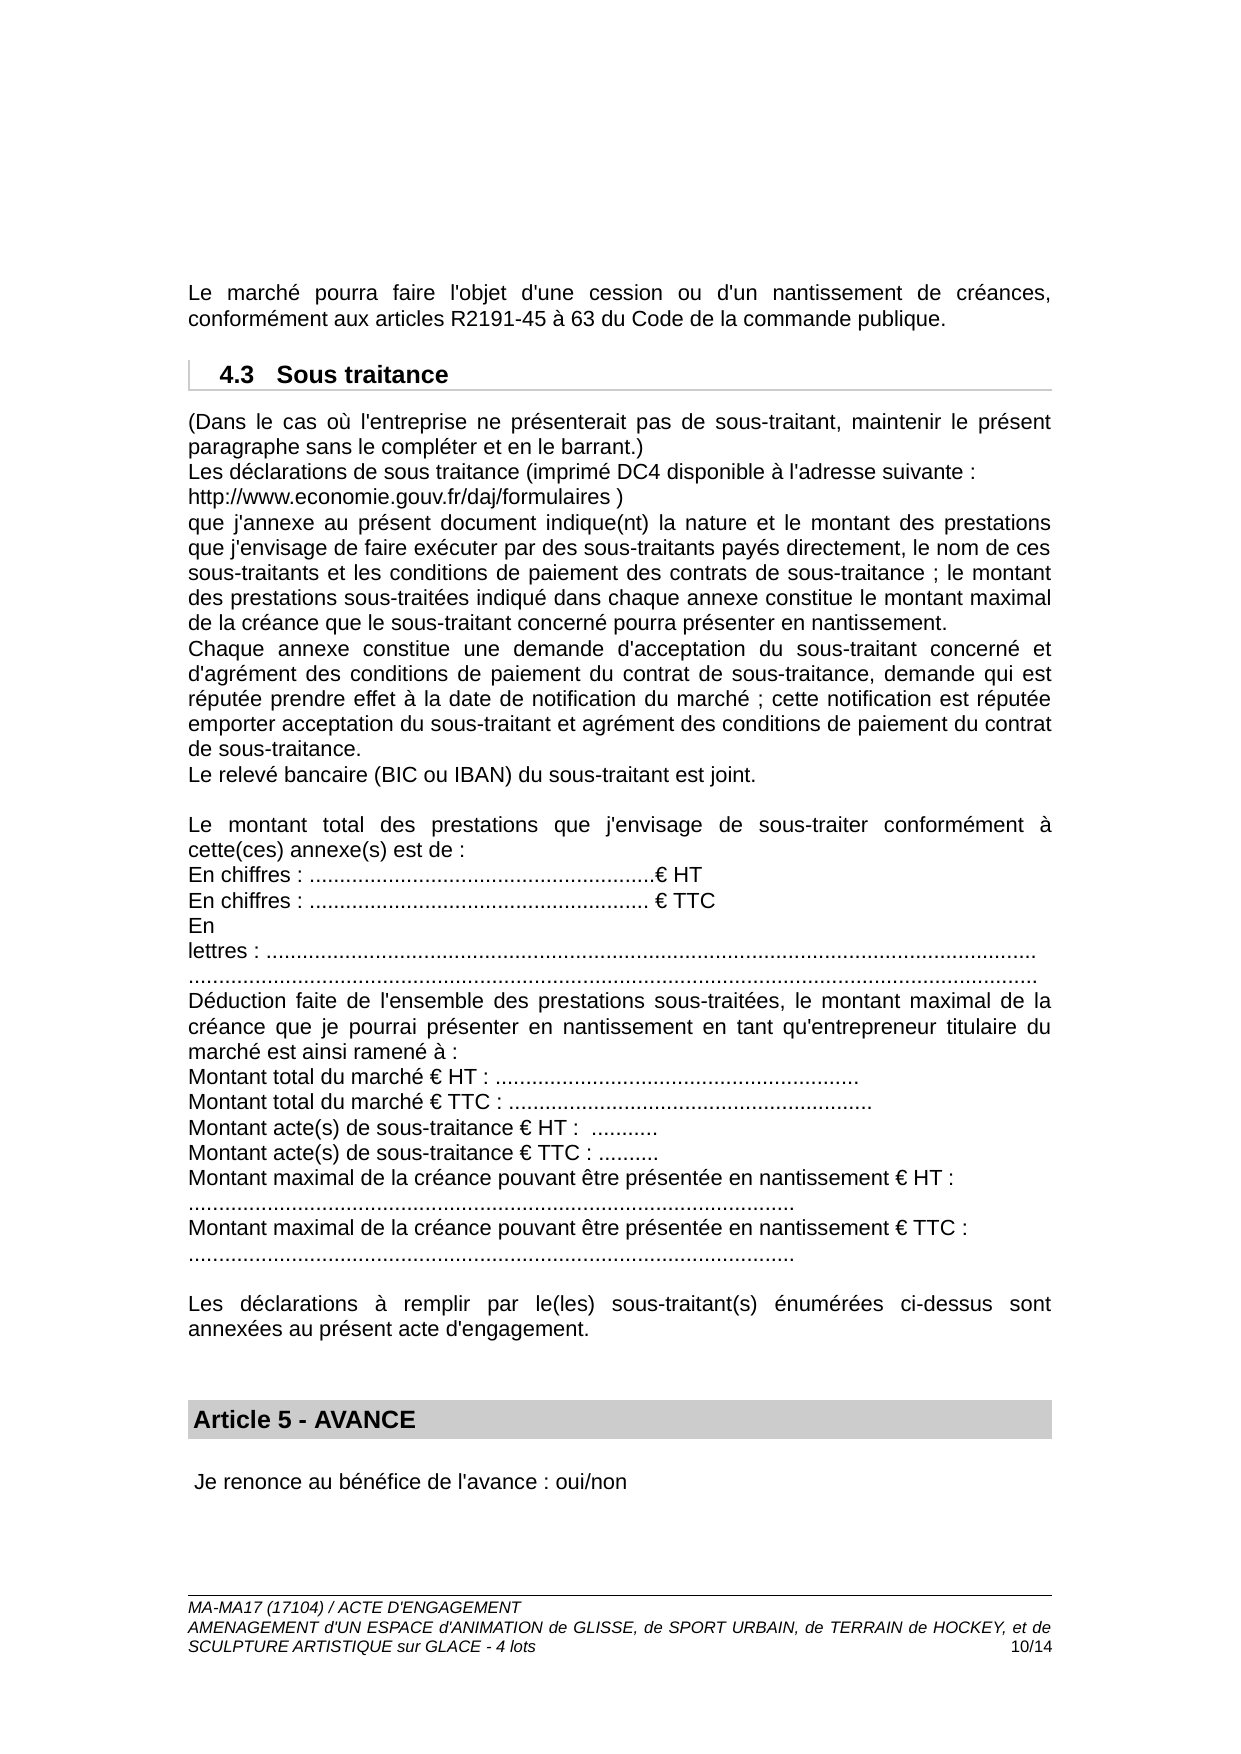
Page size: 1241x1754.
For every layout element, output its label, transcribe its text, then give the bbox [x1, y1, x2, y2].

text Le marché pourra faire l'objet d'une cession ou d'un nantissement de créances, conformément aux articles R2191-45 à 63 du Code de la commande publique. [188, 280, 1052, 331]
text En lettres : ............................................................................................................................... [188, 913, 1052, 963]
text Les déclarations à remplir par le(les) sous-traitant(s) énumérées ci-dessus sont annexées au présent acte d'engagement. [188, 1291, 1052, 1341]
text Déduction faite de l'ensemble des prestations sous-traitées, le montant maximal de la créance que je pourrai présenter en nantissement en tant qu'entrepreneur titulaire du marché est ainsi ramené à : [188, 988, 1052, 1064]
text Montant acte(s) de sous-traitance € HT : ........... [188, 1114, 1052, 1140]
text (Dans le cas où l'entreprise ne présenterait pas de sous-traitant, maintenir le présent paragraphe sans le compléter et en le barrant.) [188, 409, 1052, 459]
text Montant acte(s) de sous-traitance € TTC : .......... [188, 1140, 1052, 1165]
text Je renonce au bénéfice de l'avance : oui/non [188, 1469, 1052, 1494]
text Montant maximal de la créance pouvant être présentée en nantissement € TTC : [188, 1215, 1052, 1241]
text .................................................................................................... [188, 1241, 1052, 1266]
text Montant maximal de la créance pouvant être présentée en nantissement € HT : [188, 1165, 1052, 1190]
text Le relevé bancaire (BIC ou IBAN) du sous-traitant est joint. [188, 762, 1052, 787]
text que j'annexe au présent document indique(nt) la nature et le montant des prestations que j'envisage de faire exécuter par des sous-traitants payés directement, le nom de ces sous-traitants et les conditions de paiement des contrats de sous-traitance ; le montant des prestations sous-traitées indiqué dans chaque annexe constitue le montant maximal de la créance que le sous-traitant concerné pourra présenter en nantissement. [188, 509, 1052, 636]
text Chaque annexe constitue une demande d'acceptation du sous-traitant concerné et d'agrément des conditions de paiement du contrat de sous-traitance, demande qui est réputée prendre effet à la date de notification du marché ; cette notification est réputée emporter acceptation du sous-traitant et agrément des conditions de paiement du contrat de sous-traitance. [188, 636, 1052, 762]
text Le montant total des prestations que j'envisage de sous-traiter conformément à cette(ces) annexe(s) est de : [188, 812, 1052, 862]
text http://www.economie.gouv.fr/daj/formulaires ) [188, 484, 1052, 509]
text .................................................................................................... [188, 1190, 1052, 1215]
text En chiffres : ........................................................ € TTC [188, 888, 1052, 913]
text ............................................................................................................................................ [188, 963, 1052, 988]
subtitle AVANCE [190, 1403, 1050, 1437]
text Les déclarations de sous traitance (imprimé DC4 disponible à l'adresse suivante : [188, 459, 1052, 484]
text Montant total du marché € HT : ............................................................ [188, 1064, 1052, 1089]
subtitle Sous traitance [190, 360, 1052, 389]
text En chiffres : .........................................................€ HT [188, 862, 1052, 888]
text Montant total du marché € TTC : ............................................................ [188, 1089, 1052, 1114]
